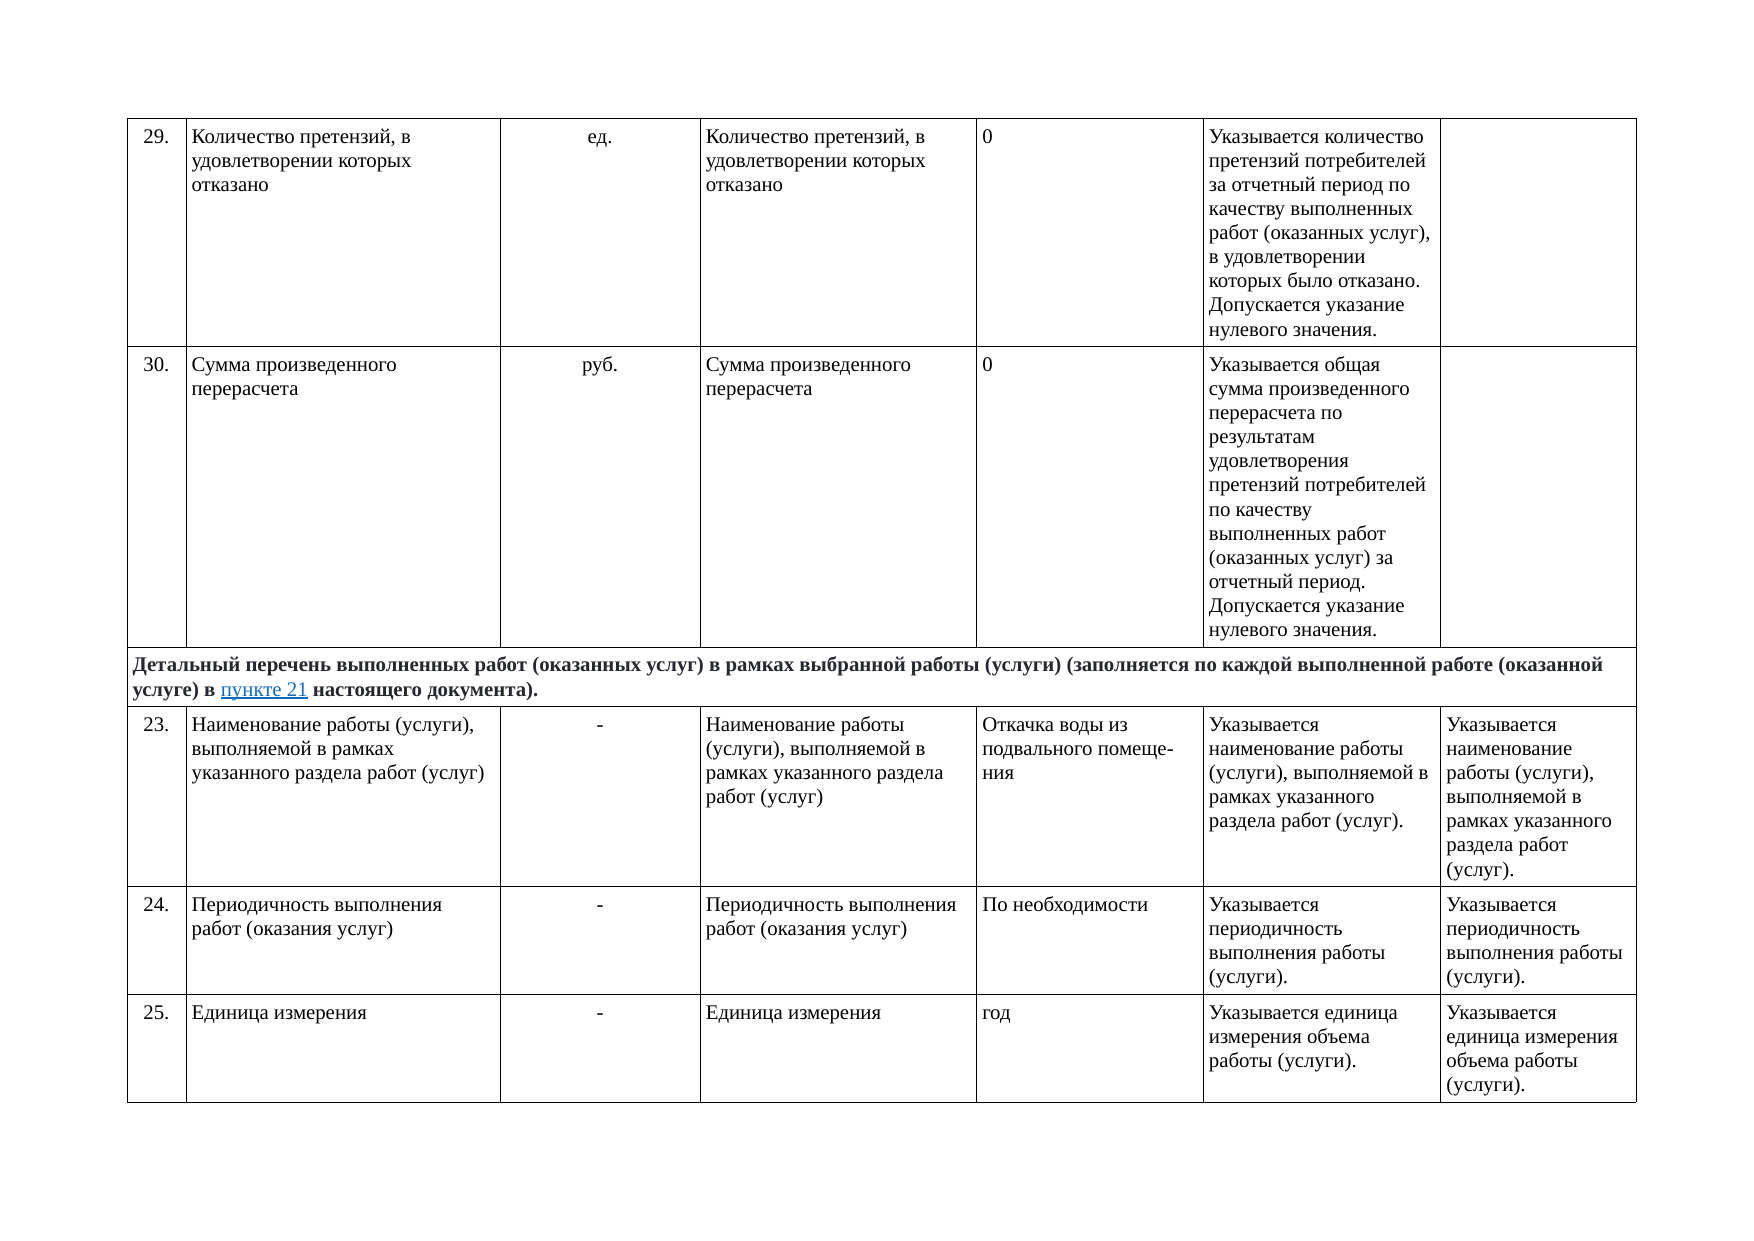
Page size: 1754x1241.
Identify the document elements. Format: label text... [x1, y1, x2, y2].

table_cell 25. [128, 995, 186, 1102]
table_cell 29. [128, 119, 186, 346]
table_cell - [501, 887, 700, 994]
table_cell Указывается наименование работы (услуги), выполняемой в рамках указанного раздела работ (услуг). [1441, 707, 1636, 886]
table_cell Периодичность выполнения работ (оказания услуг) [701, 887, 976, 994]
table_cell Указывается наименование работы (услуги), выполняемой в рамках указанного раздела работ (услуг). [1204, 707, 1440, 886]
table_cell Детальный перечень выполненных работ (оказанных услуг) в рамках выбранной работы (услуги) (заполняется по каждой выполненной работе (оказанной услуге) в пункте 21 настоящего документа). [128, 648, 1636, 706]
table_cell Периодичность выполнения работ (оказания услуг) [187, 887, 500, 994]
table_cell Указывается общая сумма произведенного перерасчета по результатам удовлетворения претензий потребителей по качеству выполненных работ (оказанных услуг) за отчетный период. Допускается указание нулевого значения. [1204, 347, 1440, 647]
table_cell Количество претензий, в удовлетворении которых отказано [187, 119, 500, 346]
table_cell Единица измерения [187, 995, 500, 1102]
table_cell руб. [501, 347, 700, 647]
table_cell Наименование работы (услуги), выполняемой в рамках указанного раздела работ (услуг) [701, 707, 976, 886]
table_cell Указывается периодичность выполнения работы (услуги). [1441, 887, 1636, 994]
table_cell 0 [977, 347, 1203, 647]
table_cell 23. [128, 707, 186, 886]
table_cell 24. [128, 887, 186, 994]
table_cell Наименование работы (услуги), выполняемой в рамках указанного раздела работ (услуг) [187, 707, 500, 886]
table_cell Сумма произведенного перерасчета [187, 347, 500, 647]
table_cell - [501, 995, 700, 1102]
table_cell Указывается единица измерения объема работы (услуги). [1204, 995, 1440, 1102]
table_cell Откачка воды из подвального помеще- ния [977, 707, 1203, 886]
table_cell [1441, 119, 1636, 346]
table_cell Указывается количество претензий потребителей за отчетный период по качеству выполненных работ (оказанных услуг), в удовлетворении которых было отказано. Допускается указание нулевого значения. [1204, 119, 1440, 346]
table_cell Указывается единица измерения объема работы (услуги). [1441, 995, 1636, 1102]
table_cell Указывается периодичность выполнения работы (услуги). [1204, 887, 1440, 994]
table_cell 30. [128, 347, 186, 647]
table_cell По необходимости [977, 887, 1203, 994]
table_cell год [977, 995, 1203, 1102]
table_cell Количество претензий, в удовлетворении которых отказано [701, 119, 976, 346]
table_cell Единица измерения [701, 995, 976, 1102]
table_cell [1441, 347, 1636, 647]
table_cell - [501, 707, 700, 886]
table_cell Сумма произведенного перерасчета [701, 347, 976, 647]
table_cell 0 [977, 119, 1203, 346]
table_cell ед. [501, 119, 700, 346]
